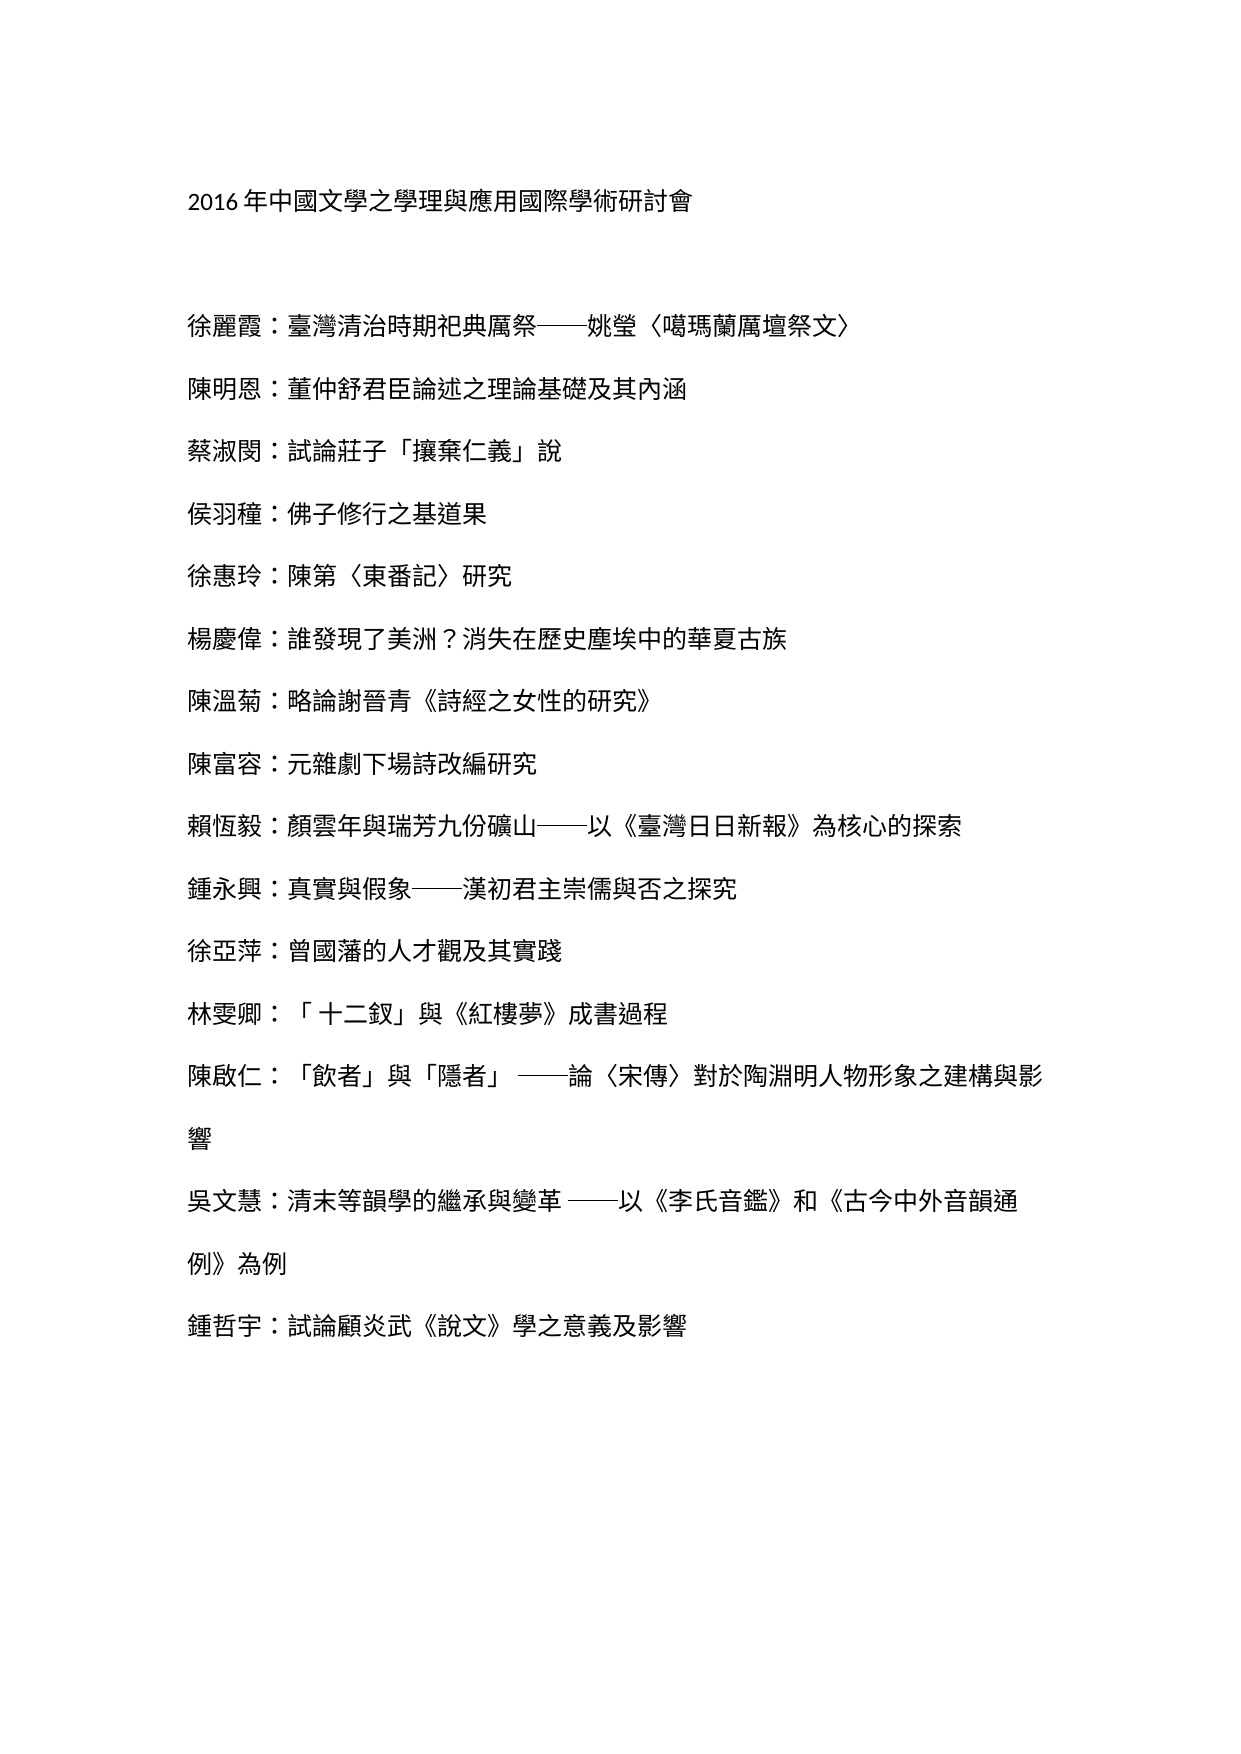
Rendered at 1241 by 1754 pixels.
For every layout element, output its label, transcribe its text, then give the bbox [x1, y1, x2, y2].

text 徐惠玲：陳第〈東番記〉研究 [187, 533, 1053, 596]
text 徐麗霞：臺灣清治時期祀典厲祭──姚瑩〈噶瑪蘭厲壇祭文〉 [187, 283, 1053, 346]
text 林雯卿：「 十二釵」與《紅樓夢》成書過程 [187, 971, 1053, 1033]
text 徐亞萍：曾國藩的人才觀及其實踐 [187, 908, 1053, 971]
text 蔡淑閔：試論莊子「攘棄仁義」說 [187, 408, 1053, 471]
text 楊慶偉：誰發現了美洲？消失在歷史塵埃中的華夏古族 [187, 596, 1053, 658]
text 侯羽穜：佛子修行之基道果 [187, 471, 1053, 533]
text 吳文慧：清末等韻學的繼承與變革 ──以《李氏音鑑》和《古今中外音韻通例》為例 [187, 1158, 1053, 1283]
text 陳富容：元雜劇下場詩改編研究 [187, 721, 1053, 783]
text 鍾永興：真實與假象──漢初君主崇儒與否之探究 [187, 846, 1053, 908]
text 陳明恩：董仲舒君臣論述之理論基礎及其內涵 [187, 346, 1053, 408]
text 賴恆毅：顏雲年與瑞芳九份礦山──以《臺灣日日新報》為核心的探索 [187, 783, 1053, 846]
text 陳啟仁：「飲者」與「隱者」 ──論〈宋傳〉對於陶淵明人物形象之建構與影響 [187, 1033, 1053, 1158]
text 鍾哲宇：試論顧炎武《說文》學之意義及影響 [187, 1283, 1053, 1346]
text 2016年中國文學之學理與應用國際學術研討會 [187, 158, 1053, 221]
text 陳溫菊：略論謝晉青《詩經之女性的研究》 [187, 658, 1053, 721]
